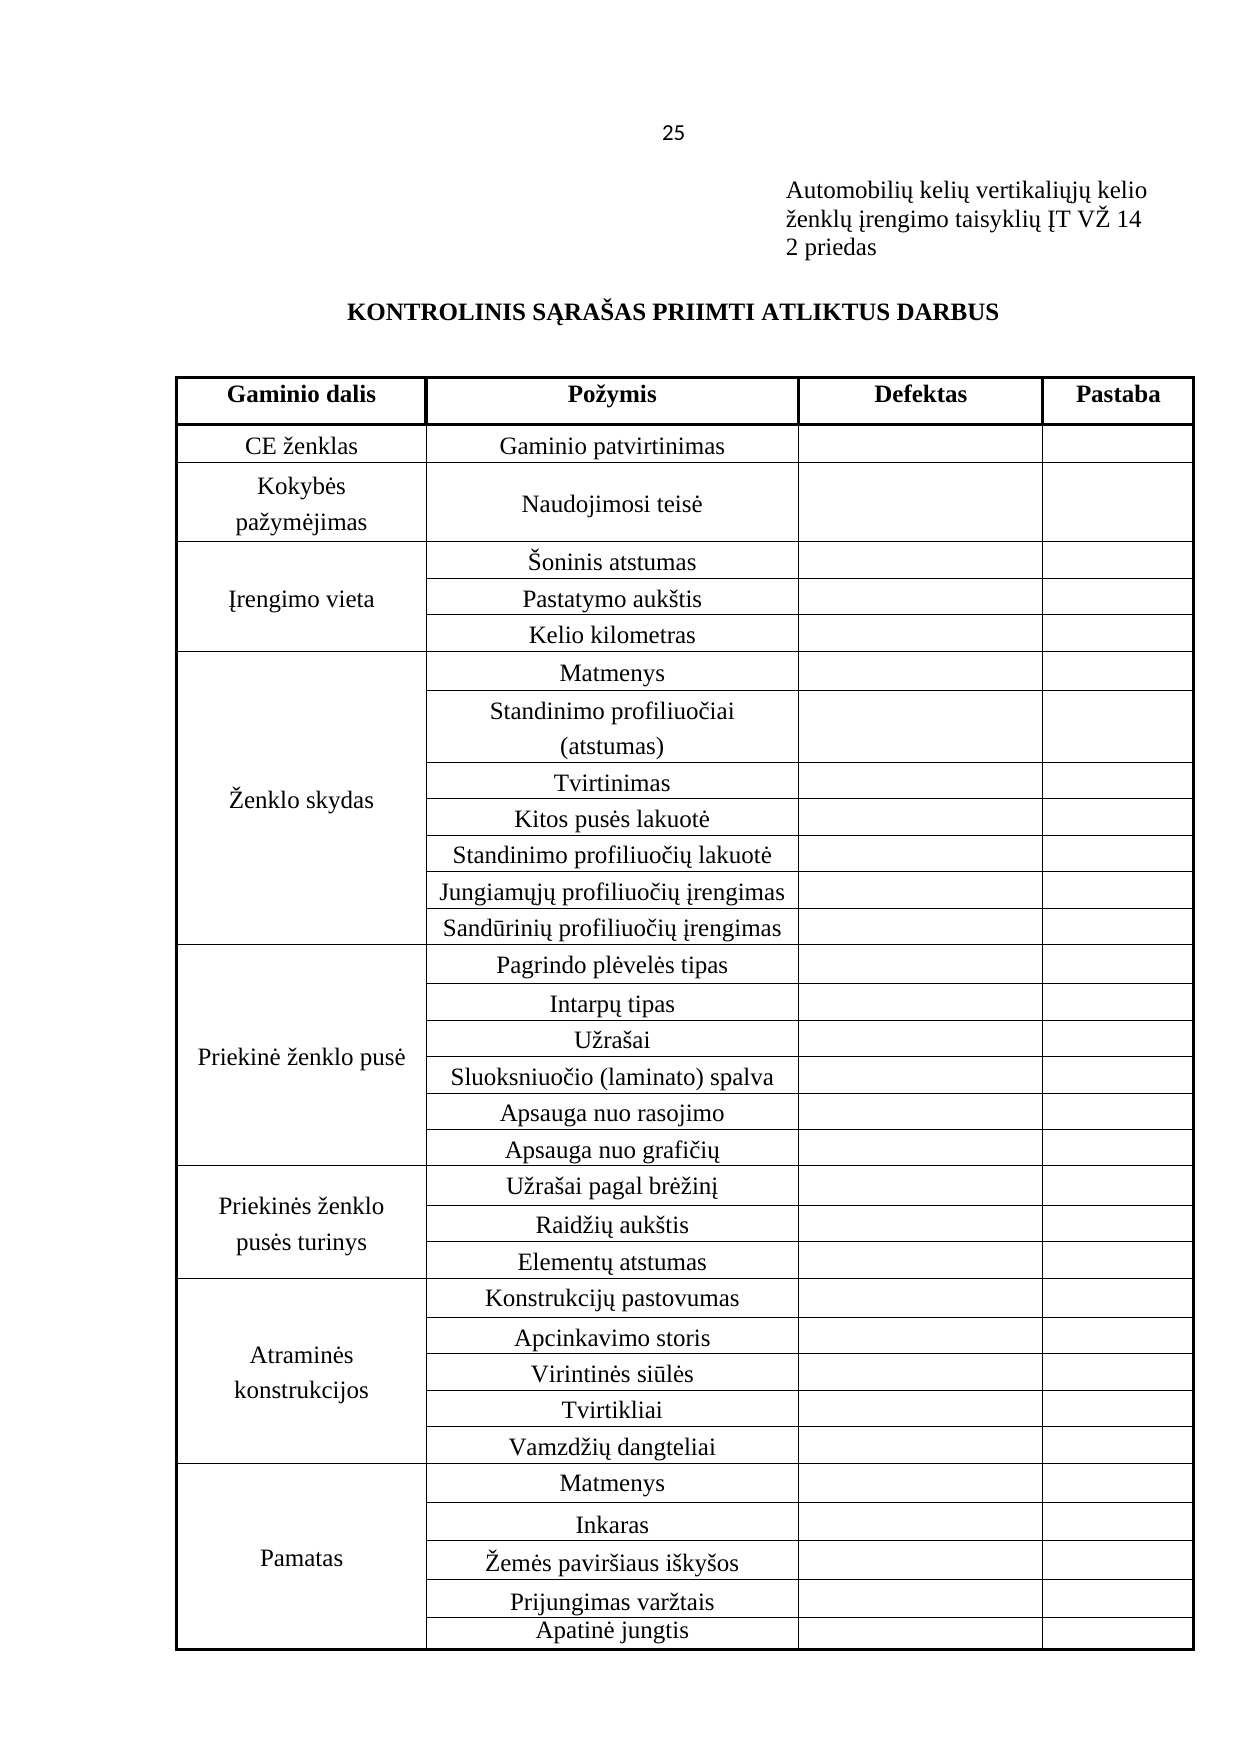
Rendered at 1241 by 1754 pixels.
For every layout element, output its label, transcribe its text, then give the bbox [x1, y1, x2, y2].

table_cell Elementų atstumas [427, 1242, 798, 1277]
table_cell [1043, 1618, 1192, 1648]
table_cell Pagrindo plėvelės tipas [427, 945, 798, 983]
table_cell Pamatas [178, 1464, 426, 1648]
table_cell [799, 1354, 1042, 1389]
table_cell [799, 836, 1042, 871]
table_cell [799, 763, 1042, 798]
table_header Gaminio dalis [178, 379, 424, 423]
table_cell Tvirtikliai [427, 1391, 798, 1426]
table_cell [1043, 872, 1192, 907]
table_cell [799, 1206, 1042, 1241]
table_cell CE ženklas [178, 426, 426, 462]
table_cell [799, 1094, 1042, 1129]
table_cell Priekinės ženklo pusės turinys [178, 1166, 426, 1277]
text 2 priedas [786, 232, 1181, 261]
table_cell [1043, 1354, 1192, 1389]
table_cell [1043, 763, 1192, 798]
table_cell [799, 984, 1042, 1019]
table_cell Standinimo profiliuočių lakuotė [427, 836, 798, 871]
table_cell Naudojimosi teisė [427, 463, 798, 541]
table_cell Gaminio patvirtinimas [427, 426, 798, 462]
table_cell Ženklo skydas [178, 652, 426, 944]
text KONTROLINIS SĄRAŠAS PRIIMTI ATLIKTUS DARBUS [165, 297, 1181, 326]
table_cell [1043, 1094, 1192, 1129]
table_cell [1043, 579, 1192, 614]
table_cell Prijungimas varžtais [427, 1580, 798, 1617]
table_cell Matmenys [427, 1464, 798, 1502]
table_cell Žemės paviršiaus iškyšos [427, 1541, 798, 1579]
table_cell [799, 1318, 1042, 1353]
table_cell Apsauga nuo rasojimo [427, 1094, 798, 1129]
table_cell [799, 691, 1042, 762]
table_cell [1043, 426, 1192, 462]
table_cell [1043, 909, 1192, 944]
table_cell [799, 1242, 1042, 1277]
table_cell Įrengimo vieta [178, 542, 426, 651]
table_cell [799, 579, 1042, 614]
table_cell Apcinkavimo storis [427, 1318, 798, 1353]
table_cell [1043, 1427, 1192, 1462]
table_cell [799, 1464, 1042, 1502]
table_cell [1043, 691, 1192, 762]
table_cell [1043, 1242, 1192, 1277]
table_cell [1043, 542, 1192, 578]
table_cell [1043, 984, 1192, 1019]
table_cell Priekinė ženklo pusė [178, 945, 426, 1165]
table_cell [1043, 1166, 1192, 1204]
table_cell [799, 542, 1042, 578]
table_cell [1043, 1580, 1192, 1617]
table_cell [1043, 1541, 1192, 1579]
table_cell [799, 1618, 1042, 1648]
table_header Požymis [428, 379, 797, 423]
table_cell Raidžių aukštis [427, 1206, 798, 1241]
table_cell [799, 1391, 1042, 1426]
table_cell Konstrukcijų pastovumas [427, 1279, 798, 1317]
table_cell [799, 463, 1042, 541]
table_cell [799, 909, 1042, 944]
table_cell [1043, 1206, 1192, 1241]
table_cell Sandūrinių profiliuočių įrengimas [427, 909, 798, 944]
table_cell [799, 1279, 1042, 1317]
table_cell [799, 1541, 1042, 1579]
table_cell [799, 1503, 1042, 1540]
table_cell Inkaras [427, 1503, 798, 1540]
table_cell [1043, 1057, 1192, 1092]
table_cell [1043, 799, 1192, 834]
table_cell Matmenys [427, 652, 798, 690]
table_header Pastaba [1044, 379, 1192, 423]
table_cell [799, 1021, 1042, 1056]
table_cell Šoninis atstumas [427, 542, 798, 578]
table_cell Apsauga nuo grafičių [427, 1130, 798, 1165]
table_cell Kokybės pažymėjimas [178, 463, 426, 541]
table_cell [799, 652, 1042, 690]
table_header Defektas [800, 379, 1041, 423]
table_cell [799, 615, 1042, 651]
table_cell Jungiamųjų profiliuočių įrengimas [427, 872, 798, 907]
table_cell [1043, 945, 1192, 983]
table_cell [799, 1057, 1042, 1092]
table_cell [799, 1427, 1042, 1462]
table_cell [799, 799, 1042, 834]
table_cell [1043, 1503, 1192, 1540]
table_cell Apatinė jungtis [427, 1618, 798, 1648]
table_cell Atraminės konstrukcijos [178, 1279, 426, 1462]
table_cell Standinimo profiliuočiai (atstumas) [427, 691, 798, 762]
table_cell [1043, 1318, 1192, 1353]
table_cell [799, 945, 1042, 983]
table_cell [799, 1166, 1042, 1204]
table_cell Pastatymo aukštis [427, 579, 798, 614]
text Automobilių kelių vertikaliųjų kelio [786, 175, 1181, 204]
table_cell Kitos pusės lakuotė [427, 799, 798, 834]
table_cell Užrašai [427, 1021, 798, 1056]
table_cell [1043, 1021, 1192, 1056]
table_cell [1043, 1391, 1192, 1426]
table_cell [1043, 652, 1192, 690]
table_cell Sluoksniuočio (laminato) spalva [427, 1057, 798, 1092]
table_cell Tvirtinimas [427, 763, 798, 798]
table_cell [1043, 1279, 1192, 1317]
table_cell Vamzdžių dangteliai [427, 1427, 798, 1462]
table_cell [799, 1130, 1042, 1165]
table_cell Užrašai pagal brėžinį [427, 1166, 798, 1204]
text ženklų įrengimo taisyklių ĮT VŽ 14 [786, 204, 1181, 232]
table_cell Kelio kilometras [427, 615, 798, 651]
table_cell [799, 1580, 1042, 1617]
table_cell [1043, 463, 1192, 541]
table_cell [1043, 1464, 1192, 1502]
table_cell [1043, 836, 1192, 871]
table_cell [799, 426, 1042, 462]
table_cell Virintinės siūlės [427, 1354, 798, 1389]
table_cell Intarpų tipas [427, 984, 798, 1019]
table_cell [1043, 1130, 1192, 1165]
table_cell [1043, 615, 1192, 651]
table_cell [799, 872, 1042, 907]
